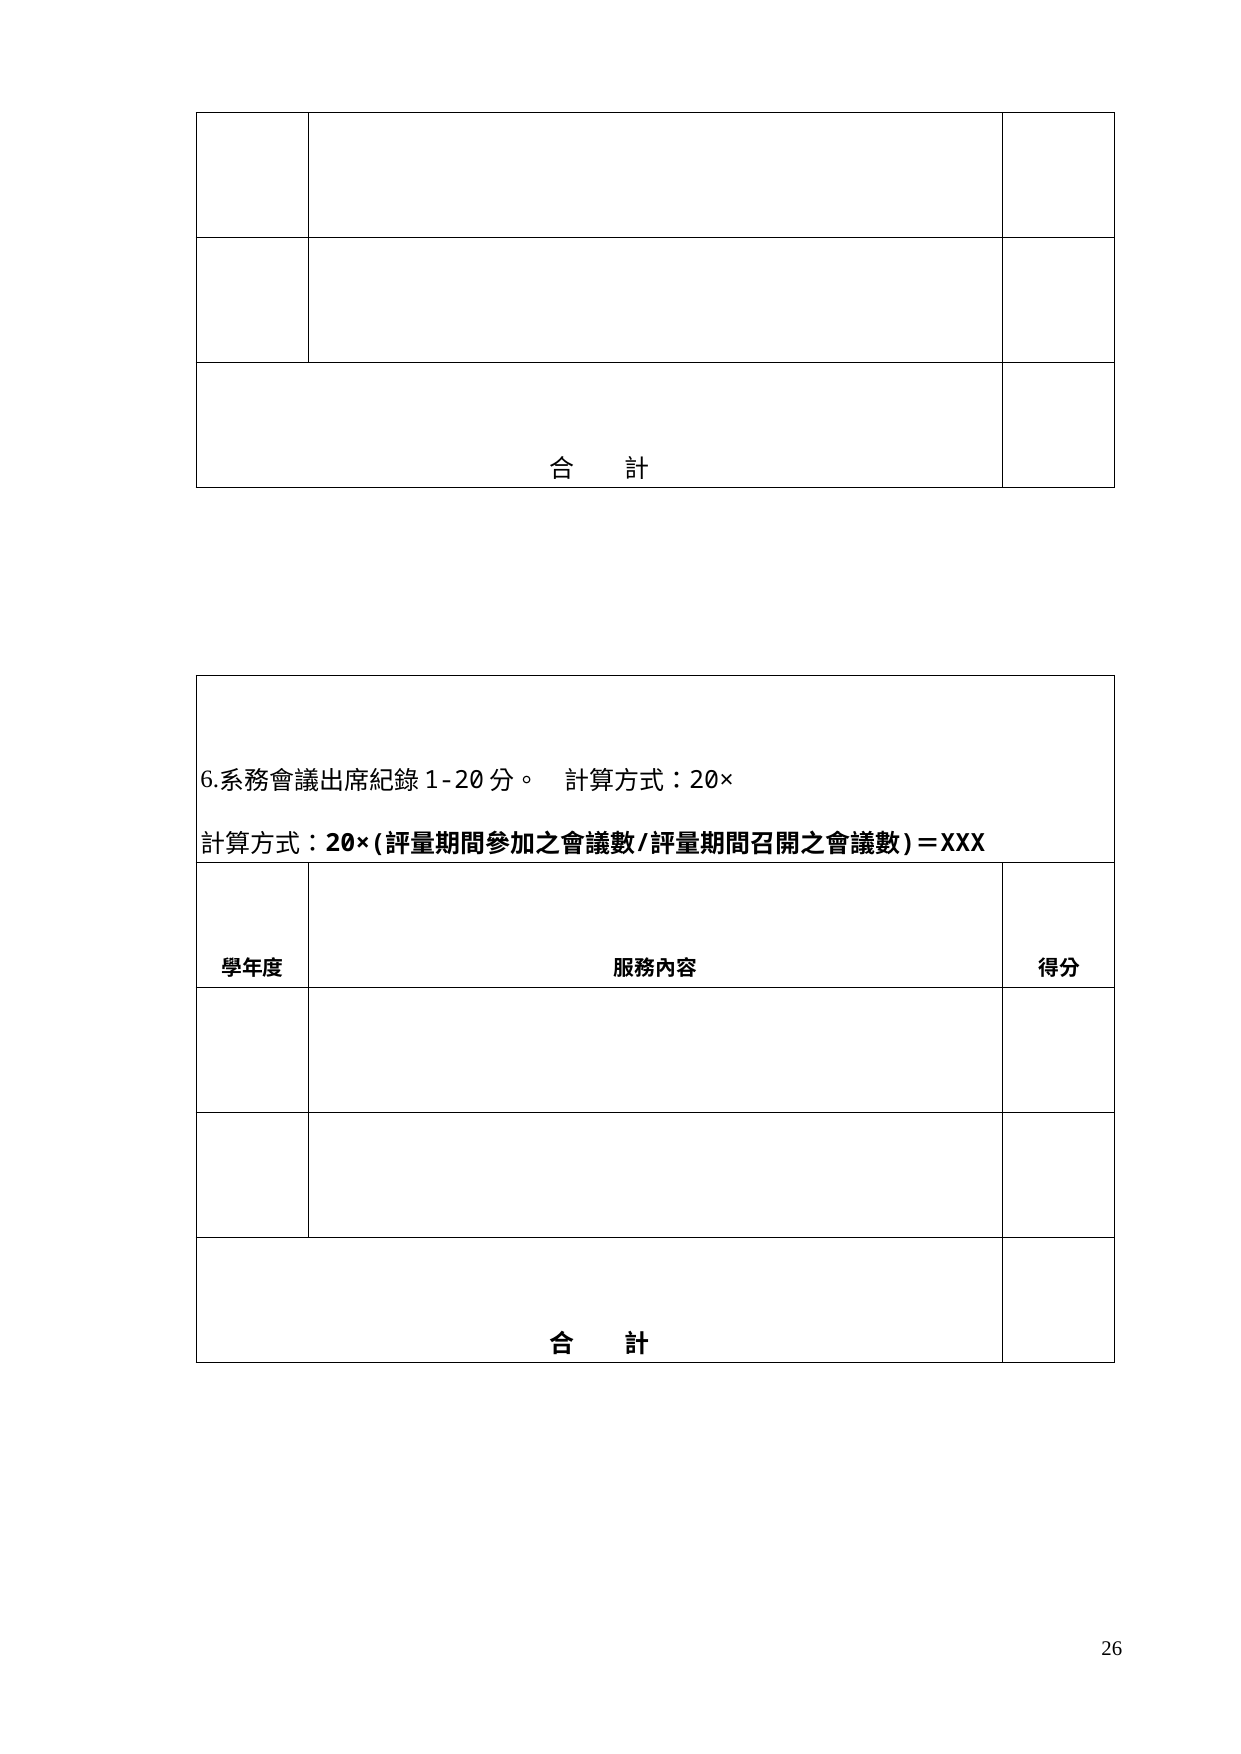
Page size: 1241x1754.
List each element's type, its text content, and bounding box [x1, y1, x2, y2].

table_cell 服務內容 [309, 863, 1002, 987]
table_cell 合 計 [197, 363, 1002, 487]
table_cell [197, 113, 308, 237]
table_header 6.系務會議出席紀錄1-20分。 計算方式：20× [197, 676, 1114, 800]
table_cell [1003, 113, 1114, 237]
table_cell [1003, 988, 1114, 1112]
table_cell [309, 1113, 1002, 1237]
table_cell 合 計 [197, 1238, 1002, 1362]
table_cell 計算方式：20×(評量期間參加之會議數/評量期間召開之會議數)＝XXX [197, 800, 1114, 862]
table_cell [1003, 1113, 1114, 1237]
table_cell [197, 238, 308, 362]
table_cell [1003, 1238, 1114, 1362]
table_cell [1003, 363, 1114, 487]
table_cell [309, 238, 1002, 362]
table_cell 得分 [1003, 863, 1114, 987]
table_cell [1003, 238, 1114, 362]
table_cell [197, 988, 308, 1112]
table_cell [197, 1113, 308, 1237]
table_cell [309, 113, 1002, 237]
table_cell 學年度 [197, 863, 308, 987]
table_cell [309, 988, 1002, 1112]
